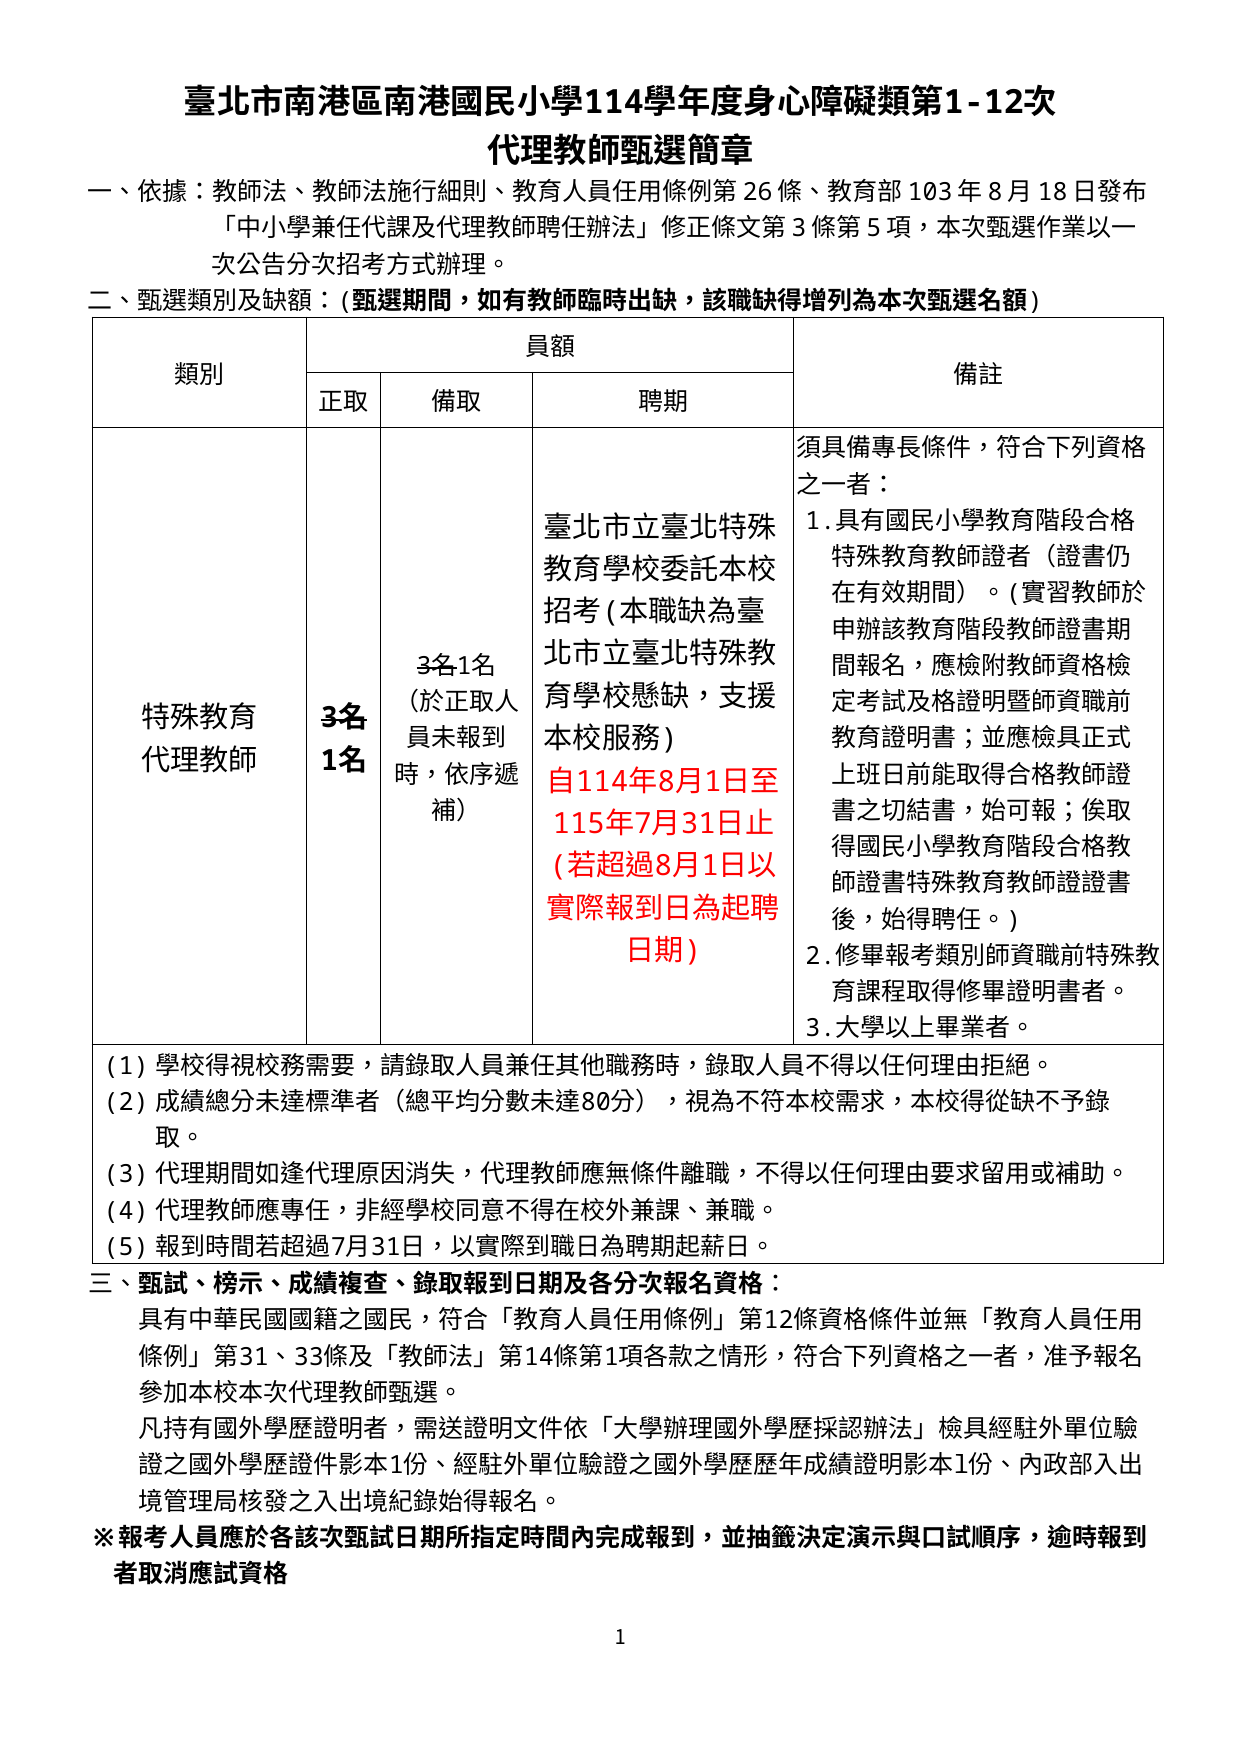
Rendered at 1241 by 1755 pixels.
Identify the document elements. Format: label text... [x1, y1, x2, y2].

text ※報考人員應於各該次甄試日期所指定時間內完成報到，並抽籤決定演示與口試順序，逾時報到者取消應試資格 [89, 1517, 1152, 1590]
text 二、甄選類別及缺額：(甄選期間，如有教師臨時出缺，該職缺得增列為本次甄選名額) [87, 280, 1152, 317]
table_cell 臺北市立臺北特殊教育學校委託本校招考(本職缺為臺北市立臺北特殊教育學校懸缺，支援本校服務) 自114年8月1日至115年7月31日止 (若超過8月1日以實際報到日為起聘日期) [533, 428, 793, 1044]
table_cell 特殊教育 代理教師 [93, 428, 306, 1044]
table_header 類別 [93, 318, 306, 427]
table_cell 聘期 [533, 373, 793, 427]
table_header 備註 [794, 318, 1163, 427]
table_cell 學校得視校務需要，請錄取人員兼任其他職務時，錄取人員不得以任何理由拒絕。 成績總分未達標準者（總平均分數未達80分），視為不符本校需求，本校得從缺不予錄取。 代理期間如逢代理原因消失，代理教師應無條件離職，不得以任何理由要求留用或補助。 代理教師應專任，非經學校同意不得在校外兼課、兼職。 報到時間若超過7月31日，以實際到職日為聘期起薪日。 [93, 1045, 1163, 1263]
text 凡持有國外學歷證明者，需送證明文件依「大學辦理國外學歷採認辦法」檢具經駐外單位驗證之國外學歷證件影本1份、經駐外單位驗證之國外學歷歷年成績證明影本l份、內政部入出境管理局核發之入出境紀錄始得報名。 [138, 1409, 1152, 1517]
text 具有中華民國國籍之國民，符合「教育人員任用條例」第12條資格條件並無「教育人員任用條例」第31、33條及「教師法」第14條第1項各款之情形，符合下列資格之一者，准予報名參加本校本次代理教師甄選。 [138, 1300, 1152, 1409]
table_cell 3名1名（於正取人員未報到時，依序遞補） [381, 428, 532, 1044]
table_cell 備取 [381, 373, 532, 427]
table_cell 3名 1名 [307, 428, 380, 1044]
table_cell 須具備專長條件，符合下列資格之一者： 1.具有國民小學教育階段合格特殊教育教師證者（證書仍在有效期間）。(實習教師於申辦該教育階段教師證書期間報名，應檢附教師資格檢定考試及格證明暨師資職前教育證明書；並應檢具正式上班日前能取得合格教師證書之切結書，始可報；俟取得國民小學教育階段合格教師證書特殊教育教師證證書後，始得聘任。) 2.修畢報考類別師資職前特殊教育課程取得修畢證明書者。 3.大學以上畢業者。 [794, 428, 1163, 1044]
table_header 員額 [307, 318, 793, 372]
text 三、甄試、榜示、成績複查、錄取報到日期及各分次報名資格： [89, 1264, 1152, 1300]
table_cell 正取 [307, 373, 380, 427]
text 臺北市南港區南港國民小學114學年度身心障礙類第1-12次 代理教師甄選簡章 [89, 75, 1152, 172]
text 一、依據：教師法、教師法施行細則、教育人員任用條例第26條、教育部103年8月18日發布「中小學兼任代課及代理教師聘任辦法」修正條文第3條第5項，本次甄選作業以一次公告分次招考方式辦理。 [87, 172, 1152, 280]
